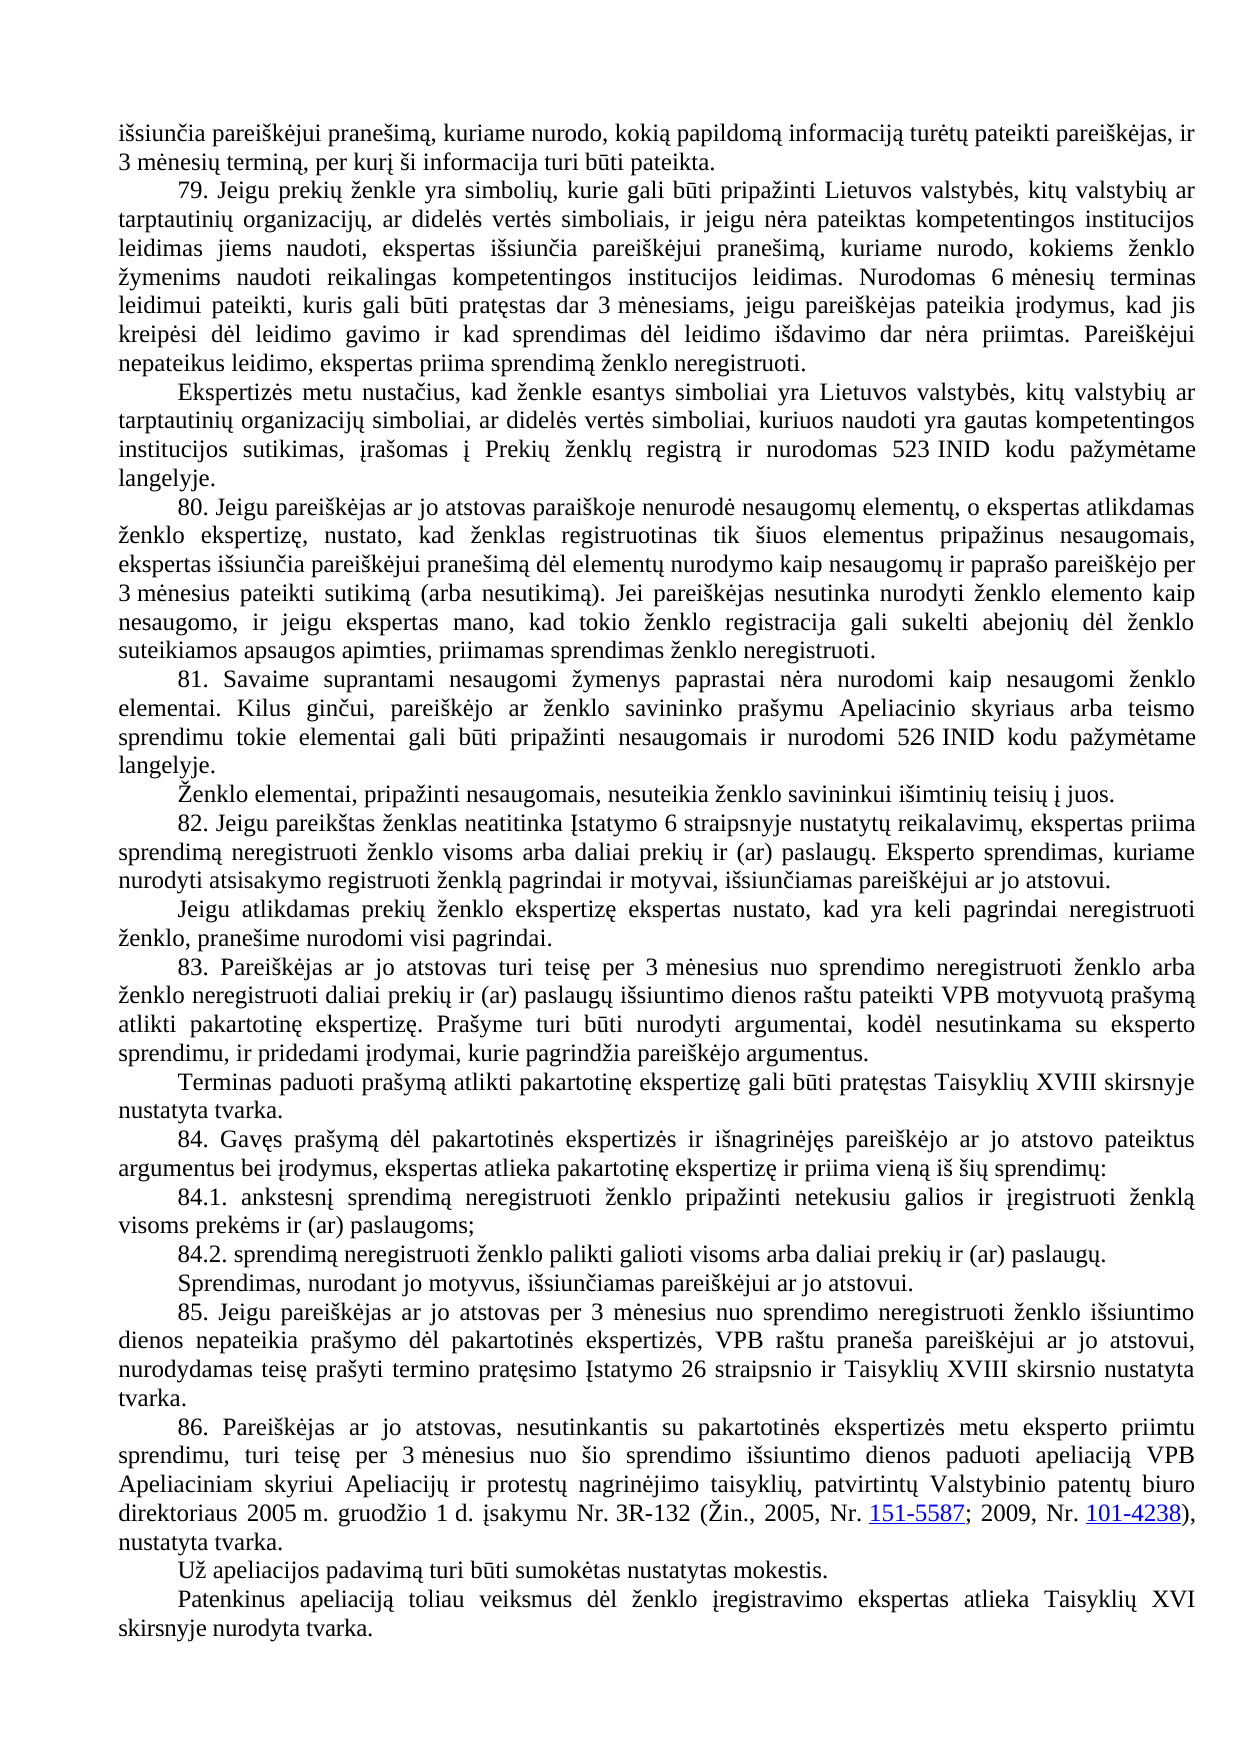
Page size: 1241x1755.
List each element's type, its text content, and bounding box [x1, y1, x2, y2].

text Patenkinus apeliaciją toliau veiksmus dėl ženklo įregistravimo ekspertas atlieka Taisyklių XVI skirsnyje nurodyta tvarka. [118, 1584, 1196, 1642]
text 80. Jeigu pareiškėjas ar jo atstovas paraiškoje nenurodė nesaugomų elementų, o ekspertas atlikdamas ženklo ekspertizę, nustato, kad ženklas registruotinas tik šiuos elementus pripažinus nesaugomais, ekspertas išsiunčia pareiškėjui pranešimą dėl elementų nurodymo kaip nesaugomų ir paprašo pareiškėjo per 3 mėnesius pateikti sutikimą (arba nesutikimą). Jei pareiškėjas nesutinka nurodyti ženklo elemento kaip nesaugomo, ir jeigu ekspertas mano, kad tokio ženklo registracija gali sukelti abejonių dėl ženklo suteikiamos apsaugos apimties, priimamas sprendimas ženklo neregistruoti. [118, 492, 1196, 664]
text išsiunčia pareiškėjui pranešimą, kuriame nurodo, kokią papildomą informaciją turėtų pateikti pareiškėjas, ir 3 mėnesių terminą, per kurį ši informacija turi būti pateikta. [118, 118, 1196, 176]
text Jeigu atlikdamas prekių ženklo ekspertizę ekspertas nustato, kad yra keli pagrindai neregistruoti ženklo, pranešime nurodomi visi pagrindai. [118, 894, 1196, 952]
text 84.2. sprendimą neregistruoti ženklo palikti galioti visoms arba daliai prekių ir (ar) paslaugų. [118, 1239, 1196, 1268]
text Sprendimas, nurodant jo motyvus, išsiunčiamas pareiškėjui ar jo atstovui. [118, 1268, 1196, 1297]
text Terminas paduoti prašymą atlikti pakartotinę ekspertizę gali būti pratęstas Taisyklių XVIII skirsnyje nustatyta tvarka. [118, 1067, 1196, 1124]
text 84. Gavęs prašymą dėl pakartotinės ekspertizės ir išnagrinėjęs pareiškėjo ar jo atstovo pateiktus argumentus bei įrodymus, ekspertas atlieka pakartotinę ekspertizę ir priima vieną iš šių sprendimų: [118, 1124, 1196, 1182]
text 84.1. ankstesnį sprendimą neregistruoti ženklo pripažinti netekusiu galios ir įregistruoti ženklą visoms prekėms ir (ar) paslaugoms; [118, 1182, 1196, 1239]
text Ekspertizės metu nustačius, kad ženkle esantys simboliai yra Lietuvos valstybės, kitų valstybių ar tarptautinių organizacijų simboliai, ar didelės vertės simboliai, kuriuos naudoti yra gautas kompetentingos institucijos sutikimas, įrašomas į Prekių ženklų registrą ir nurodomas 523 INID kodu pažymėtame langelyje. [118, 377, 1196, 492]
text Ženklo elementai, pripažinti nesaugomais, nesuteikia ženklo savininkui išimtinių teisių į juos. [118, 779, 1196, 808]
text 86. Pareiškėjas ar jo atstovas, nesutinkantis su pakartotinės ekspertizės metu eksperto priimtu sprendimu, turi teisę per 3 mėnesius nuo šio sprendimo išsiuntimo dienos paduoti apeliaciją VPB Apeliaciniam skyriui Apeliacijų ir protestų nagrinėjimo taisyklių, patvirtintų Valstybinio patentų biuro direktoriaus 2005 m. gruodžio 1 d. įsakymu Nr. 3R-132 (Žin., 2005, Nr. 151-5587; 2009, Nr. 101-4238), nustatyta tvarka. [118, 1412, 1196, 1556]
text 79. Jeigu prekių ženkle yra simbolių, kurie gali būti pripažinti Lietuvos valstybės, kitų valstybių ar tarptautinių organizacijų, ar didelės vertės simboliais, ir jeigu nėra pateiktas kompetentingos institucijos leidimas jiems naudoti, ekspertas išsiunčia pareiškėjui pranešimą, kuriame nurodo, kokiems ženklo žymenims naudoti reikalingas kompetentingos institucijos leidimas. Nurodomas 6 mėnesių terminas leidimui pateikti, kuris gali būti pratęstas dar 3 mėnesiams, jeigu pareiškėjas pateikia įrodymus, kad jis kreipėsi dėl leidimo gavimo ir kad sprendimas dėl leidimo išdavimo dar nėra priimtas. Pareiškėjui nepateikus leidimo, ekspertas priima sprendimą ženklo neregistruoti. [118, 176, 1196, 377]
text 85. Jeigu pareiškėjas ar jo atstovas per 3 mėnesius nuo sprendimo neregistruoti ženklo išsiuntimo dienos nepateikia prašymo dėl pakartotinės ekspertizės, VPB raštu praneša pareiškėjui ar jo atstovui, nurodydamas teisę prašyti termino pratęsimo Įstatymo 26 straipsnio ir Taisyklių XVIII skirsnio nustatyta tvarka. [118, 1297, 1196, 1412]
text 82. Jeigu pareikštas ženklas neatitinka Įstatymo 6 straipsnyje nustatytų reikalavimų, ekspertas priima sprendimą neregistruoti ženklo visoms arba daliai prekių ir (ar) paslaugų. Eksperto sprendimas, kuriame nurodyti atsisakymo registruoti ženklą pagrindai ir motyvai, išsiunčiamas pareiškėjui ar jo atstovui. [118, 808, 1196, 894]
text 83. Pareiškėjas ar jo atstovas turi teisę per 3 mėnesius nuo sprendimo neregistruoti ženklo arba ženklo neregistruoti daliai prekių ir (ar) paslaugų išsiuntimo dienos raštu pateikti VPB motyvuotą prašymą atlikti pakartotinę ekspertizę. Prašyme turi būti nurodyti argumentai, kodėl nesutinkama su eksperto sprendimu, ir pridedami įrodymai, kurie pagrindžia pareiškėjo argumentus. [118, 952, 1196, 1067]
text Už apeliacijos padavimą turi būti sumokėtas nustatytas mokestis. [118, 1556, 1196, 1584]
text 81. Savaime suprantami nesaugomi žymenys paprastai nėra nurodomi kaip nesaugomi ženklo elementai. Kilus ginčui, pareiškėjo ar ženklo savininko prašymu Apeliacinio skyriaus arba teismo sprendimu tokie elementai gali būti pripažinti nesaugomais ir nurodomi 526 INID kodu pažymėtame langelyje. [118, 664, 1196, 779]
